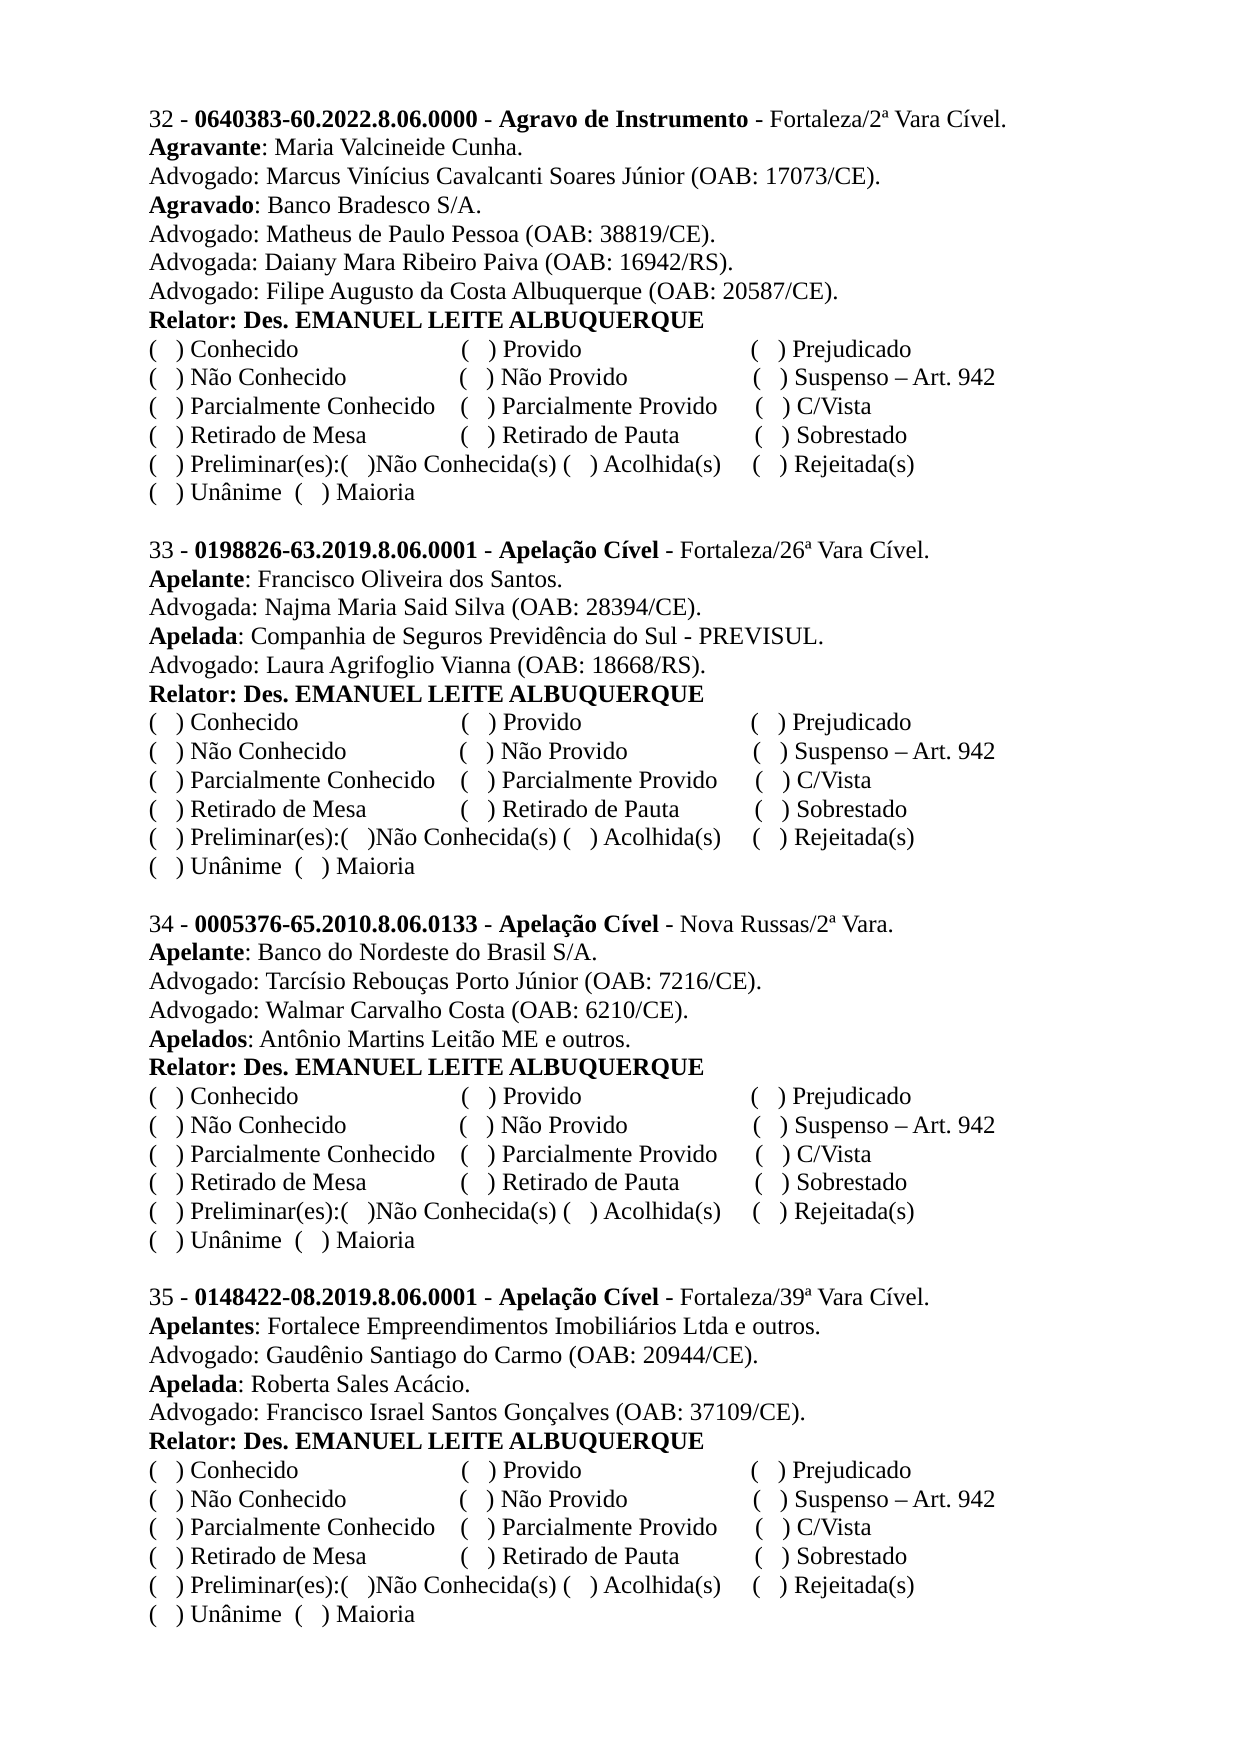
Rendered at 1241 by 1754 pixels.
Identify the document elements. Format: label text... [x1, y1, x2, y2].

text ( ) Conhecido ( ) Provido ( ) Prejudicado [148, 334, 1141, 362]
text ( ) Retirado de Mesa ( ) Retirado de Pauta ( ) Sobrestado [148, 420, 1158, 449]
text ( ) Retirado de Mesa ( ) Retirado de Pauta ( ) Sobrestado [148, 1167, 1158, 1196]
text Advogada: Najma Maria Said Silva (OAB: 28394/CE). [148, 592, 1141, 621]
text Relator: Des. EMANUEL LEITE ALBUQUERQUE [148, 305, 1141, 334]
text ( ) Não Conhecido ( ) Não Provido ( ) Suspenso – Art. 942 [148, 362, 1158, 391]
text Advogado: Francisco Israel Santos Gonçalves (OAB: 37109/CE). [148, 1397, 1141, 1426]
text Apelantes: Fortalece Empreendimentos Imobiliários Ltda e outros. [148, 1311, 1141, 1340]
text 32 - 0640383-60.2022.8.06.0000 - Agravo de Instrumento - Fortaleza/2ª Vara Cível. [148, 104, 1141, 132]
text Advogado: Filipe Augusto da Costa Albuquerque (OAB: 20587/CE). [148, 276, 1141, 305]
text Apelada: Companhia de Seguros Previdência do Sul - PREVISUL. [148, 621, 1141, 650]
text ( ) Preliminar(es):( )Não Conhecida(s) ( ) Acolhida(s) ( ) Rejeitada(s) [148, 449, 1158, 477]
text ( ) Não Conhecido ( ) Não Provido ( ) Suspenso – Art. 942 [148, 1484, 1158, 1512]
text Advogado: Gaudênio Santiago do Carmo (OAB: 20944/CE). [148, 1340, 1141, 1369]
text Advogado: Walmar Carvalho Costa (OAB: 6210/CE). [148, 995, 1141, 1024]
text Relator: Des. EMANUEL LEITE ALBUQUERQUE [148, 1052, 1141, 1081]
text Apelante: Banco do Nordeste do Brasil S/A. [148, 937, 1141, 966]
text ( ) Parcialmente Conhecido ( ) Parcialmente Provido ( ) C/Vista [148, 391, 1158, 420]
text ( ) Parcialmente Conhecido ( ) Parcialmente Provido ( ) C/Vista [148, 765, 1158, 794]
text ( ) Retirado de Mesa ( ) Retirado de Pauta ( ) Sobrestado [148, 1541, 1158, 1570]
text Advogado: Matheus de Paulo Pessoa (OAB: 38819/CE). [148, 219, 1141, 247]
text ( ) Preliminar(es):( )Não Conhecida(s) ( ) Acolhida(s) ( ) Rejeitada(s) [148, 1196, 1158, 1225]
text 33 - 0198826-63.2019.8.06.0001 - Apelação Cível - Fortaleza/26ª Vara Cível. [148, 535, 1141, 564]
text Advogado: Tarcísio Rebouças Porto Júnior (OAB: 7216/CE). [148, 966, 1141, 995]
text ( ) Conhecido ( ) Provido ( ) Prejudicado [148, 707, 1141, 736]
text Advogado: Laura Agrifoglio Vianna (OAB: 18668/RS). [148, 650, 1141, 679]
text ( ) Parcialmente Conhecido ( ) Parcialmente Provido ( ) C/Vista [148, 1512, 1158, 1541]
text Relator: Des. EMANUEL LEITE ALBUQUERQUE [148, 1426, 1141, 1455]
text ( ) Unânime ( ) Maioria [148, 1225, 1158, 1254]
text Apelada: Roberta Sales Acácio. [148, 1369, 1141, 1397]
text 34 - 0005376-65.2010.8.06.0133 - Apelação Cível - Nova Russas/2ª Vara. [148, 909, 1141, 937]
text ( ) Unânime ( ) Maioria [148, 1599, 1158, 1627]
text ( ) Não Conhecido ( ) Não Provido ( ) Suspenso – Art. 942 [148, 1110, 1158, 1139]
text Advogado: Marcus Vinícius Cavalcanti Soares Júnior (OAB: 17073/CE). [148, 161, 1141, 190]
text ( ) Não Conhecido ( ) Não Provido ( ) Suspenso – Art. 942 [148, 736, 1158, 765]
text ( ) Conhecido ( ) Provido ( ) Prejudicado [148, 1081, 1141, 1110]
text Advogada: Daiany Mara Ribeiro Paiva (OAB: 16942/RS). [148, 247, 1141, 276]
text Apelados: Antônio Martins Leitão ME e outros. [148, 1024, 1141, 1052]
text ( ) Conhecido ( ) Provido ( ) Prejudicado [148, 1455, 1141, 1484]
text Agravado: Banco Bradesco S/A. [148, 190, 1141, 219]
text ( ) Parcialmente Conhecido ( ) Parcialmente Provido ( ) C/Vista [148, 1139, 1158, 1167]
text ( ) Unânime ( ) Maioria [148, 477, 1158, 506]
text Apelante: Francisco Oliveira dos Santos. [148, 564, 1141, 592]
text Agravante: Maria Valcineide Cunha. [148, 132, 1141, 161]
text ( ) Retirado de Mesa ( ) Retirado de Pauta ( ) Sobrestado [148, 794, 1158, 822]
text ( ) Preliminar(es):( )Não Conhecida(s) ( ) Acolhida(s) ( ) Rejeitada(s) [148, 822, 1158, 851]
text 35 - 0148422-08.2019.8.06.0001 - Apelação Cível - Fortaleza/39ª Vara Cível. [148, 1282, 1141, 1311]
text Relator: Des. EMANUEL LEITE ALBUQUERQUE [148, 679, 1141, 707]
text ( ) Unânime ( ) Maioria [148, 851, 1158, 880]
text ( ) Preliminar(es):( )Não Conhecida(s) ( ) Acolhida(s) ( ) Rejeitada(s) [148, 1570, 1158, 1599]
